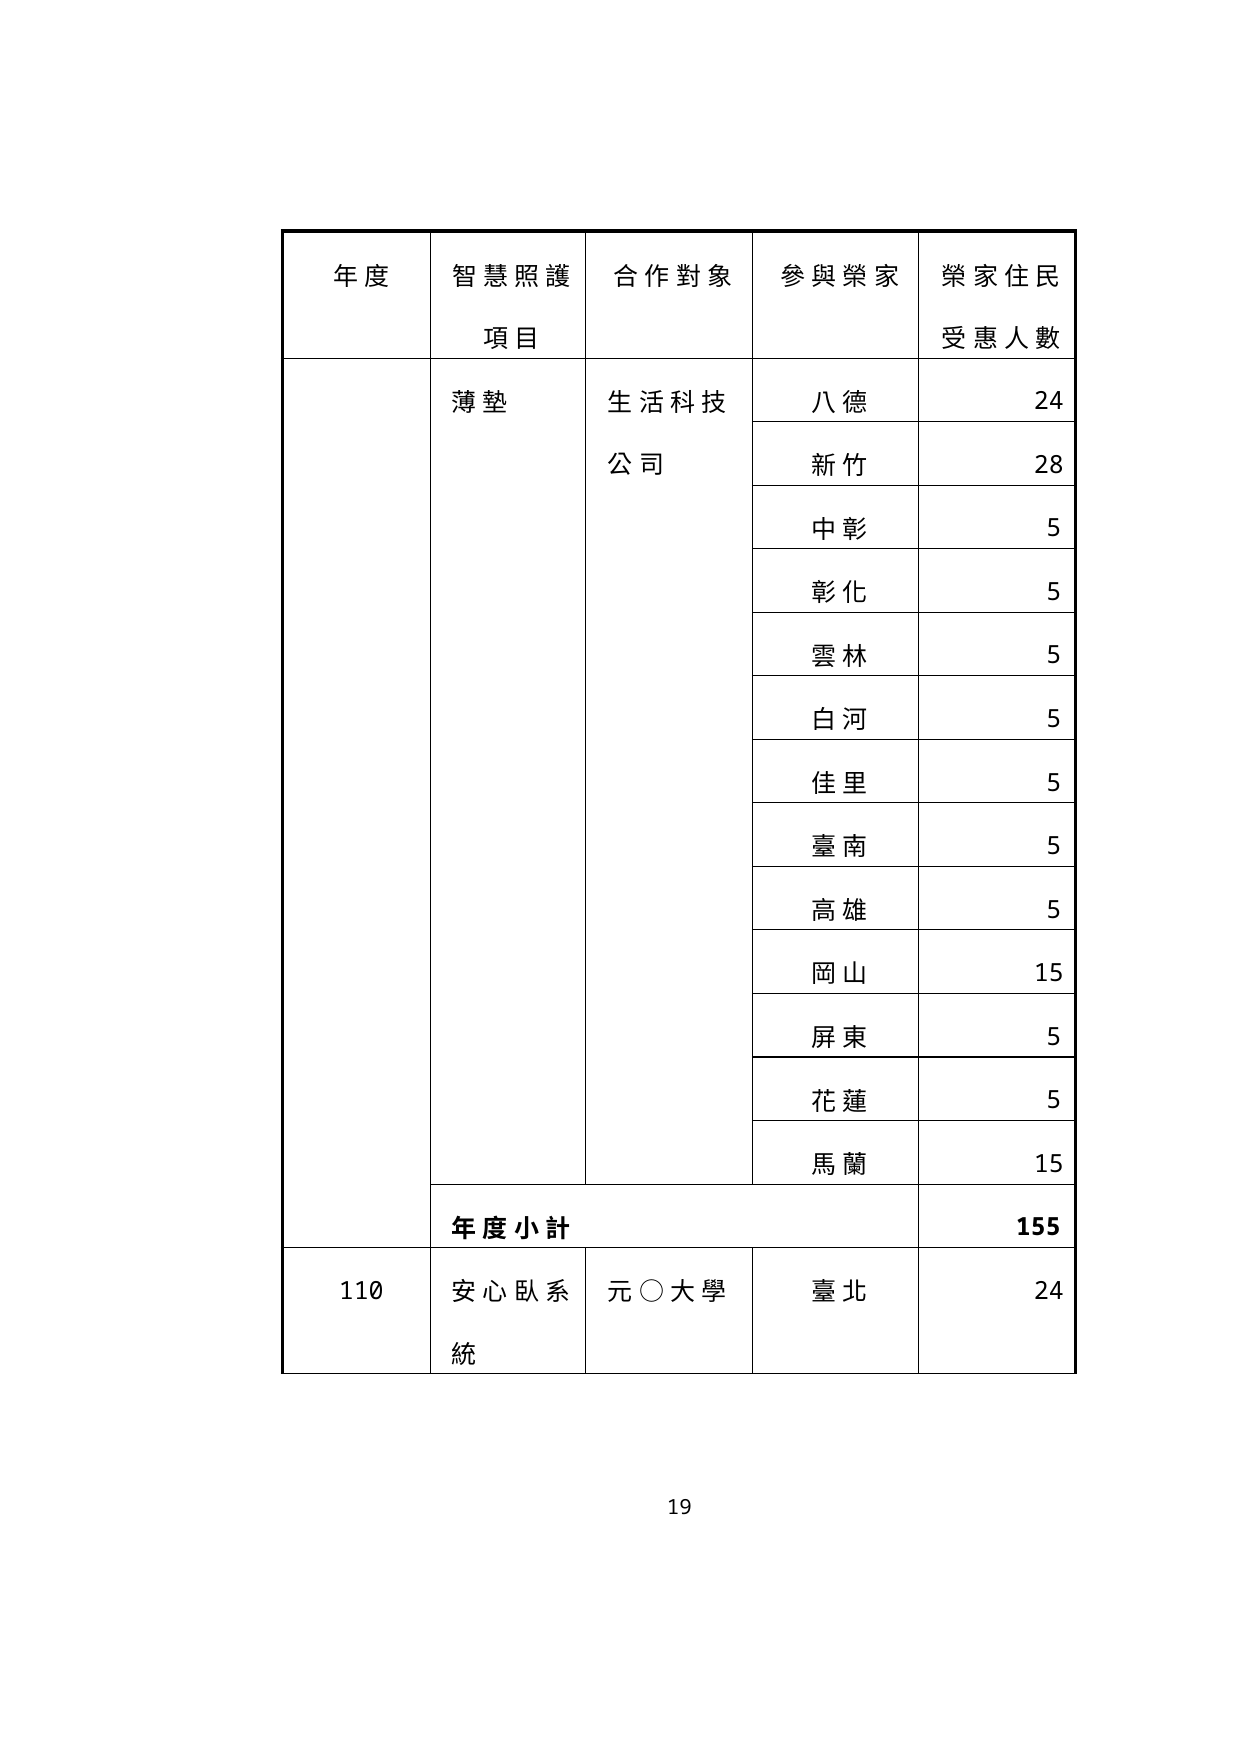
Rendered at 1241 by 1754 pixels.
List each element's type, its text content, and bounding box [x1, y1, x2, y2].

table_cell 5 [919, 867, 1074, 929]
table_header 榮家住民 受惠人數 [919, 233, 1074, 357]
table_cell 28 [919, 422, 1074, 484]
table_cell 24 [919, 359, 1074, 421]
table_cell 155 [919, 1185, 1074, 1247]
table_cell 安心臥系統 [431, 1248, 585, 1373]
table_cell 屏東 [753, 994, 918, 1056]
table_cell 花蓮 [753, 1058, 918, 1120]
table_cell 新竹 [753, 422, 918, 484]
table_cell 薄墊 [431, 359, 585, 1183]
table_cell 5 [919, 740, 1074, 802]
table_cell 5 [919, 803, 1074, 866]
table_cell 5 [919, 549, 1074, 612]
table_cell 15 [919, 1121, 1074, 1183]
table_cell 白河 [753, 676, 918, 739]
table_header 合作對象 [586, 233, 752, 357]
table_cell [284, 359, 430, 1247]
table_header 智慧照護 項目 [431, 233, 585, 357]
table_cell 臺南 [753, 803, 918, 866]
table_header 年度 [284, 233, 430, 357]
table_cell 元○大學 [586, 1248, 752, 1373]
table_cell 24 [919, 1248, 1074, 1373]
table_cell 5 [919, 1058, 1074, 1120]
table_cell 生活科技公司 [586, 359, 752, 1183]
table_cell 馬蘭 [753, 1121, 918, 1183]
table_cell 5 [919, 676, 1074, 739]
table_cell 雲林 [753, 613, 918, 675]
table_cell 15 [919, 930, 1074, 993]
table_cell 佳里 [753, 740, 918, 802]
table_cell 5 [919, 994, 1074, 1056]
table_cell 彰化 [753, 549, 918, 612]
table_header 參與榮家 [753, 233, 918, 357]
table_cell 八德 [753, 359, 918, 421]
table_cell 岡山 [753, 930, 918, 993]
table_cell 高雄 [753, 867, 918, 929]
table_cell 5 [919, 613, 1074, 675]
table_cell 110 [284, 1248, 430, 1373]
table_cell 中彰 [753, 486, 918, 548]
table_cell 臺北 [753, 1248, 918, 1373]
table_cell 年度小計 [431, 1185, 918, 1247]
table_cell 5 [919, 486, 1074, 548]
